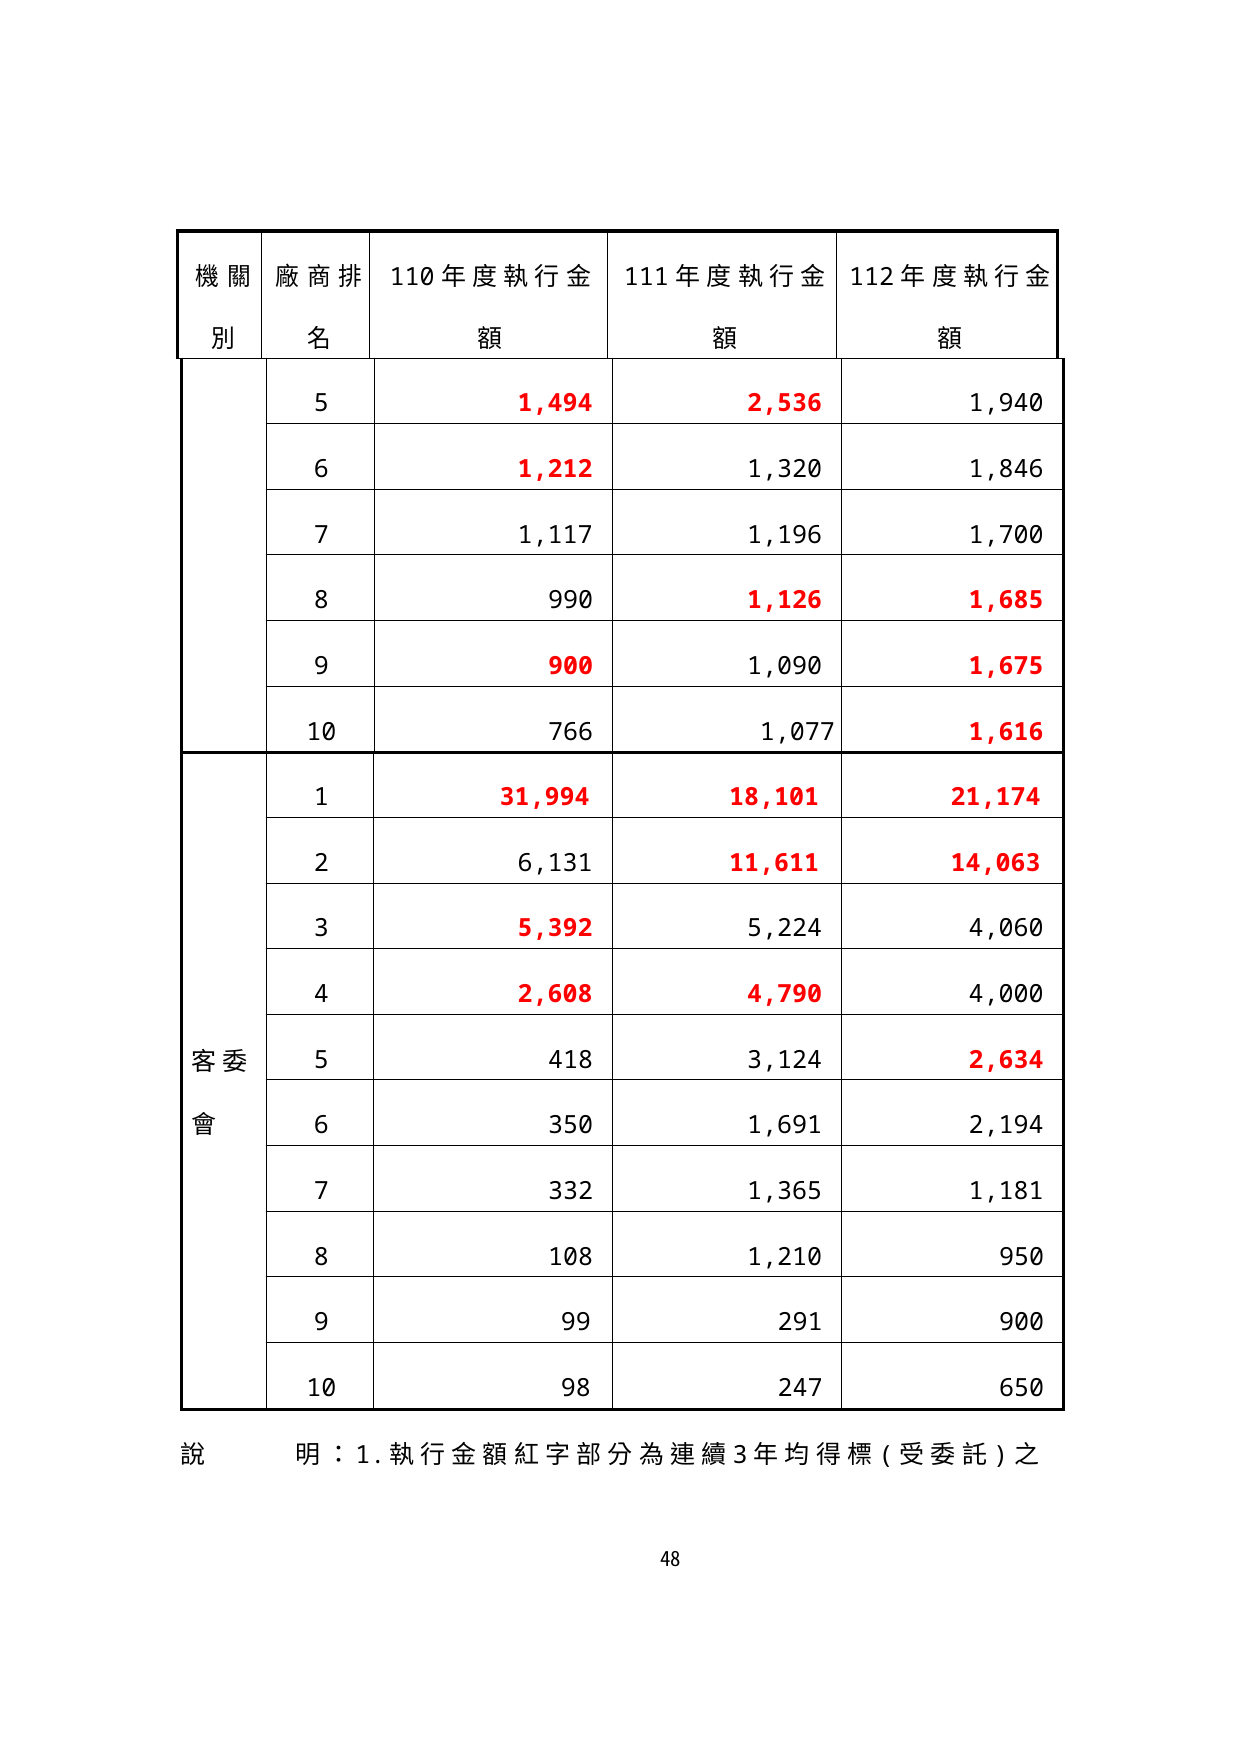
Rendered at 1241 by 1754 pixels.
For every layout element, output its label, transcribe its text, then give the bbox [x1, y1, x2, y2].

table_cell 6,131 [374, 818, 612, 882]
table_cell 1,846 [842, 424, 1062, 489]
table_cell 3 [267, 884, 373, 948]
table_cell 5,224 [613, 884, 841, 948]
table_cell 108 [374, 1212, 612, 1276]
table_cell [183, 359, 266, 751]
table_cell 1,616 [842, 687, 1062, 751]
table_cell 332 [374, 1146, 612, 1211]
table_cell 98 [374, 1343, 612, 1407]
table_cell 1,365 [613, 1146, 841, 1211]
table_header 機關別 [179, 233, 261, 357]
table_cell 21,174 [842, 754, 1062, 817]
table_header 廠商排名 [262, 233, 369, 357]
table_cell 650 [842, 1343, 1062, 1407]
table_header [1059, 229, 1063, 357]
table_cell 99 [374, 1277, 612, 1342]
table_cell 1 [267, 754, 373, 817]
table_cell 4 [267, 949, 373, 1014]
table_cell 1,126 [613, 555, 841, 620]
table_cell 1,700 [842, 490, 1062, 554]
table_cell 766 [375, 687, 612, 751]
table_cell 1,181 [842, 1146, 1062, 1211]
table_cell 990 [375, 555, 612, 620]
table_cell 9 [267, 621, 374, 686]
table_cell 7 [267, 490, 374, 554]
table_header 111年度執行金額 [608, 233, 836, 357]
table_cell 2,536 [613, 359, 841, 423]
table_cell 350 [374, 1080, 612, 1145]
table_cell 418 [374, 1015, 612, 1079]
table_cell 4,000 [842, 949, 1062, 1014]
table_cell 8 [267, 1212, 373, 1276]
table_cell 1,210 [613, 1212, 841, 1276]
table_cell 900 [375, 621, 612, 686]
text 說 明：1.執行金額紅字部分為連續3年均得標(受委託)之 [177, 1411, 1063, 1473]
table_cell 950 [842, 1212, 1062, 1276]
table_header 112年度執行金額 [837, 233, 1056, 357]
table_cell 2 [267, 818, 373, 882]
table_cell 1,117 [375, 490, 612, 554]
table_cell 31,994 [374, 754, 612, 817]
table_cell 1,196 [613, 490, 841, 554]
table_cell 14,063 [842, 818, 1062, 882]
table_cell 9 [267, 1277, 373, 1342]
table_cell 8 [267, 555, 374, 620]
table_cell 6 [267, 1080, 373, 1145]
table_cell 2,194 [842, 1080, 1062, 1145]
table_cell 1,320 [613, 424, 841, 489]
table_cell 3,124 [613, 1015, 841, 1079]
table_cell 客委會 [183, 754, 266, 1407]
table_cell 11,611 [613, 818, 841, 882]
table_cell 5,392 [374, 884, 612, 948]
table_cell 291 [613, 1277, 841, 1342]
table_cell 247 [613, 1343, 841, 1407]
table_cell 1,494 [375, 359, 612, 423]
table_cell 5 [267, 1015, 373, 1079]
table_cell 5 [267, 359, 374, 423]
table_cell 1,685 [842, 555, 1062, 620]
table_cell 18,101 [613, 754, 841, 817]
table_cell 7 [267, 1146, 373, 1211]
table_cell 1,675 [842, 621, 1062, 686]
table_header 110年度執行金額 [370, 233, 607, 357]
table_cell 900 [842, 1277, 1062, 1342]
table_cell 1,090 [613, 621, 841, 686]
table_cell 10 [267, 1343, 373, 1407]
table_cell 1,691 [613, 1080, 841, 1145]
table_cell 2,608 [374, 949, 612, 1014]
table_cell 1,077 [613, 687, 841, 751]
table_cell 2,634 [842, 1015, 1062, 1079]
table_cell 1,940 [842, 359, 1062, 423]
table_cell 4,060 [842, 884, 1062, 948]
table_cell 1,212 [375, 424, 612, 489]
table_cell 4,790 [613, 949, 841, 1014]
table_cell 6 [267, 424, 374, 489]
table_cell 10 [267, 687, 374, 751]
